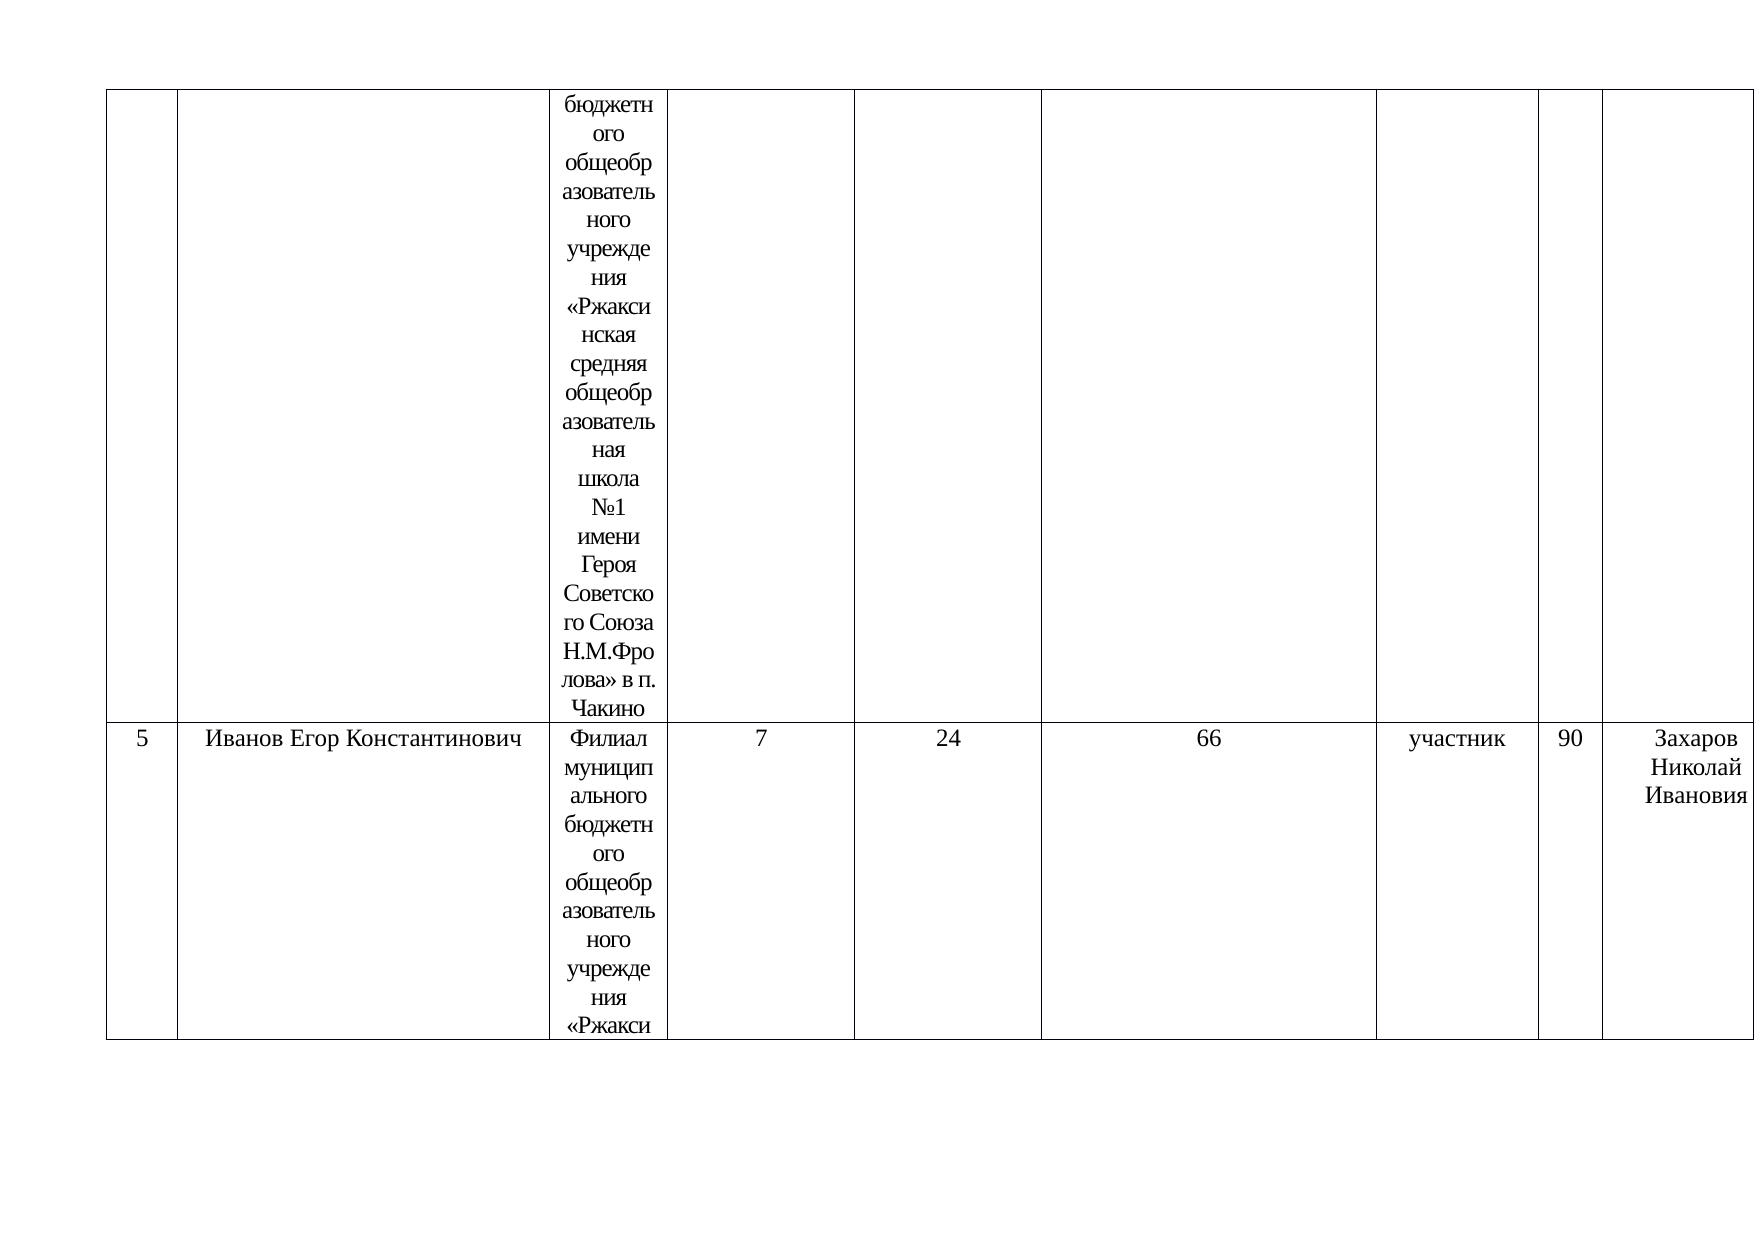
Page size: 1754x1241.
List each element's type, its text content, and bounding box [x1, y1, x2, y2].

table_cell участник [1377, 723, 1538, 1039]
table_cell Иванов Егор Константинович [178, 723, 549, 1039]
table_cell [1042, 90, 1376, 722]
table_cell [1539, 90, 1602, 722]
table_cell Захаров Николай Ивановия [1603, 723, 1753, 1039]
table_cell 5 [107, 723, 177, 1039]
table_cell [855, 90, 1041, 722]
table_cell [1603, 90, 1753, 722]
table_cell 7 [668, 723, 854, 1039]
table_cell [668, 90, 854, 722]
table_cell [1377, 90, 1538, 722]
table_cell [178, 90, 549, 722]
table_cell [107, 90, 177, 722]
table_cell 24 [855, 723, 1041, 1039]
table_cell бюджетного общеобразовательного учреждения «Ржаксинская средняя общеобразовательная школа №1 имени Героя Советского Союза Н.М.Фролова» в п. Чакино [550, 90, 667, 722]
table_cell Филиал муниципального бюджетного общеобразовательного учреждения «Ржакси [550, 723, 667, 1039]
table_cell 66 [1042, 723, 1376, 1039]
table_cell 90 [1539, 723, 1602, 1039]
